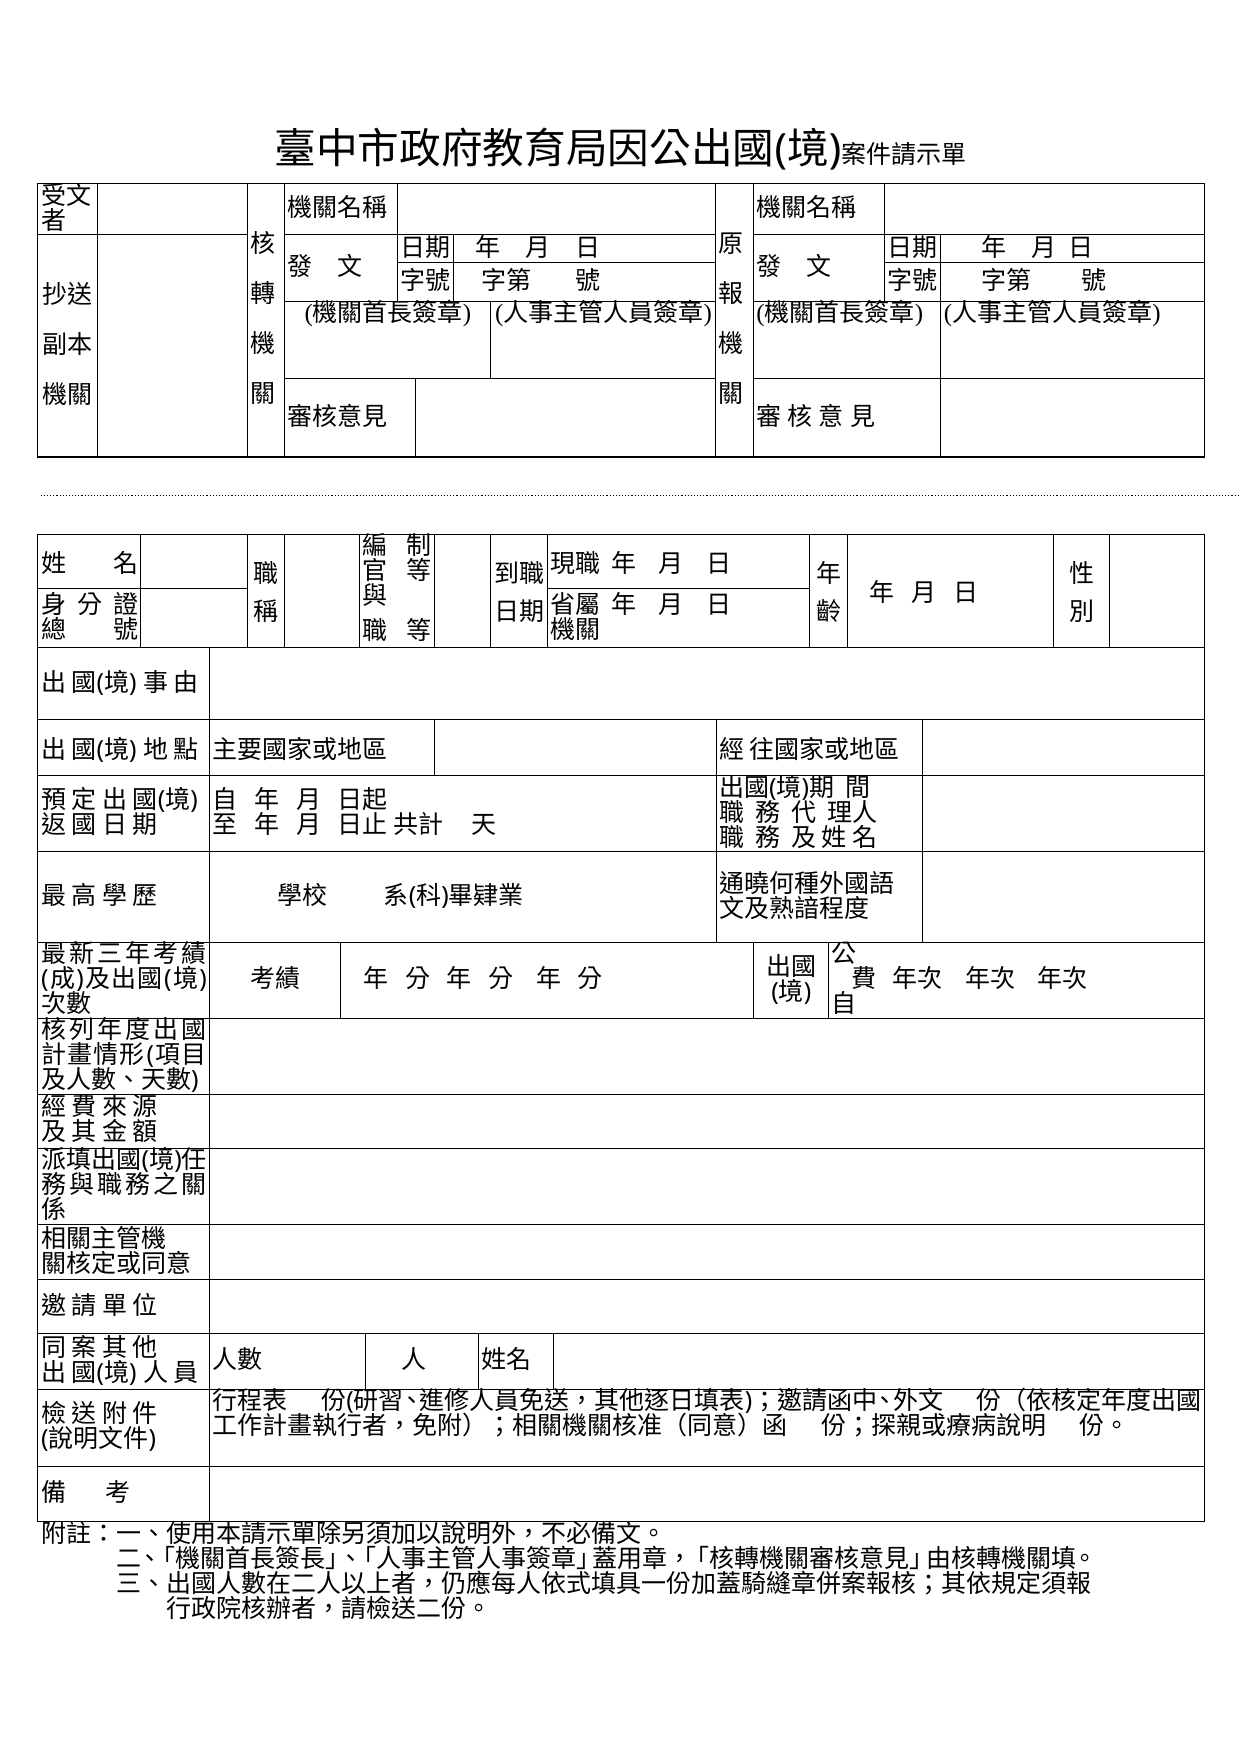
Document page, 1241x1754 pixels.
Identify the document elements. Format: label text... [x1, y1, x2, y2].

table_cell 主要國家或地區 [210, 720, 434, 775]
table_header [398, 184, 715, 234]
table_cell 到職 日期 [491, 535, 547, 647]
table_cell (機關首長簽章) [285, 302, 490, 378]
table_cell 抄送 副本 機關 [38, 235, 97, 456]
table_cell [1205, 647, 1240, 719]
table_cell [210, 648, 1204, 719]
table_cell 出 國(境) 地 點 [38, 720, 209, 775]
table_cell 最新三年考績(成)及出國(境)次數 [38, 943, 209, 1018]
table_cell 行程表 份(研習、進修人員免送，其他逐日填表)；邀請函中、外文 份（依核定年度出國工作計畫執行者，免附）；相關機關核准（同意）函 份；探親或療病說明 份。 [210, 1390, 1204, 1466]
table_cell [1205, 719, 1240, 775]
table_cell [1205, 1094, 1240, 1148]
table_cell [416, 379, 715, 456]
table_header 機關名稱 [285, 184, 397, 234]
table_cell 日期 [885, 235, 940, 262]
table_cell [1110, 535, 1204, 647]
table_cell 年 月 日 [454, 235, 715, 262]
table_cell 備 考 [38, 1467, 209, 1521]
table_cell [210, 1019, 1204, 1094]
text 臺中市政府教育局因公出國(境)案件請示單 [41, 108, 1199, 183]
table_cell [1205, 942, 1240, 1018]
table_header [41, 495, 1240, 533]
table_cell [210, 1225, 1204, 1279]
table_cell [210, 1095, 1204, 1148]
table_cell [1205, 1224, 1240, 1279]
table_cell [1205, 1279, 1240, 1333]
table_cell [1205, 1333, 1240, 1388]
table_cell 經 往國家或地區 [717, 720, 922, 775]
table_cell 職 稱 [248, 535, 284, 647]
table_cell 省屬 年 月 日 機關 [548, 589, 809, 647]
table_cell 人數 [210, 1334, 365, 1388]
table_cell 出國(境)期 間 職 務 代 理人 職 務 及 姓 名 [717, 776, 922, 851]
table_cell [210, 1467, 1204, 1521]
table_cell 核列年度出國計畫情形(項目及人數、天數) [38, 1019, 209, 1094]
table_cell [554, 1334, 1204, 1388]
table_cell [285, 535, 359, 647]
text 二、「機關首長簽長」、「人事主管人事簽章」蓋用章，「核轉機關審核意見」由核轉機關填。 [41, 1547, 1092, 1572]
table_cell 學校 系(科)畢肄業 [210, 852, 716, 942]
table_cell 相關主管機 關核定或同意 [38, 1225, 209, 1279]
table_cell 出 國(境) 事 由 [38, 648, 209, 719]
table_cell 姓名 [38, 535, 140, 588]
table_cell 出國(境) [754, 943, 828, 1018]
table_cell [923, 852, 1204, 942]
text 附註：一、使用本請示單除另須加以說明外，不必備文。 [41, 1522, 1092, 1547]
table_cell 姓名 [479, 1334, 553, 1388]
table_cell 自 年 月 日起 至 年 月 日止 共計 天 [210, 776, 716, 851]
table_cell 性 別 [1054, 535, 1109, 647]
table_cell [1205, 1389, 1240, 1466]
table_cell 年 分 年 分 年 分 [341, 943, 753, 1018]
table_header 機關名稱 [754, 184, 884, 234]
table_header 核 轉 機 關 [248, 184, 284, 456]
table_cell [1205, 1148, 1240, 1224]
table_cell 發 文 [285, 235, 397, 301]
table_cell 年 齡 [810, 535, 847, 647]
table_cell [435, 535, 490, 647]
table_cell [210, 1280, 1204, 1333]
table_cell 年 月 日 [941, 235, 1204, 262]
table_cell 日期 [398, 235, 453, 262]
table_cell [1205, 1018, 1240, 1094]
table_cell 字第 號 [454, 263, 715, 301]
table_cell (機關首長簽章) [754, 302, 940, 378]
table_cell [1205, 588, 1240, 647]
table_cell 審核意見 [285, 379, 415, 456]
table_cell 公 費 年次 年次 年次 自 [829, 943, 1204, 1018]
table_cell [1205, 534, 1240, 588]
table_cell (人事主管人員簽章) [491, 302, 715, 378]
table_cell 邀 請 單 位 [38, 1280, 209, 1333]
table_cell [1205, 851, 1240, 942]
table_cell [941, 379, 1204, 456]
table_cell 發 文 [754, 235, 884, 301]
table_cell 預 定 出 國(境)返 國 日 期 [38, 776, 209, 851]
table_cell 考績 [210, 943, 340, 1018]
table_cell 年 月 日 [848, 535, 1053, 647]
table_cell 經 費 來 源 及 其 金 額 [38, 1095, 209, 1148]
table_cell 字號 [398, 263, 453, 301]
table_cell 人 [366, 1334, 478, 1388]
table_header [885, 184, 1204, 234]
table_header [98, 184, 247, 234]
table_cell [923, 776, 1204, 851]
table_cell 現職 年 月 日 [548, 535, 809, 588]
table_cell [435, 720, 716, 775]
table_cell 同 案 其 他 出 國(境) 人 員 [38, 1334, 209, 1388]
text 三、出國人數在二人以上者，仍應每人依式填具一份加蓋騎縫章併案報核；其依規定須報行政院核辦者，請檢送二份。 [116, 1572, 1092, 1622]
table_cell 編制官等與 職等 [360, 535, 434, 647]
table_cell [141, 589, 247, 647]
table_cell 字號 [885, 263, 940, 301]
table_cell [1205, 1466, 1240, 1521]
table_cell 審 核 意 見 [754, 379, 940, 456]
table_cell 最 高 學 歷 [38, 852, 209, 942]
table_header 原 報 機 關 [716, 184, 753, 456]
table_cell [141, 535, 247, 588]
table_cell 檢 送 附 件 (說明文件) [38, 1390, 209, 1466]
table_cell [210, 1149, 1204, 1224]
table_cell 身分證總號 [38, 589, 140, 647]
table_cell [923, 720, 1204, 775]
table_cell 通曉何種外國語 文及熟諳程度 [717, 852, 922, 942]
table_cell [98, 235, 247, 456]
table_cell 派填出國(境)任務與職務之關係 [38, 1149, 209, 1224]
table_cell (人事主管人員簽章) [941, 302, 1204, 378]
table_cell 字第 號 [941, 263, 1204, 301]
table_header 受文者 [38, 184, 97, 234]
table_cell [1205, 775, 1240, 851]
